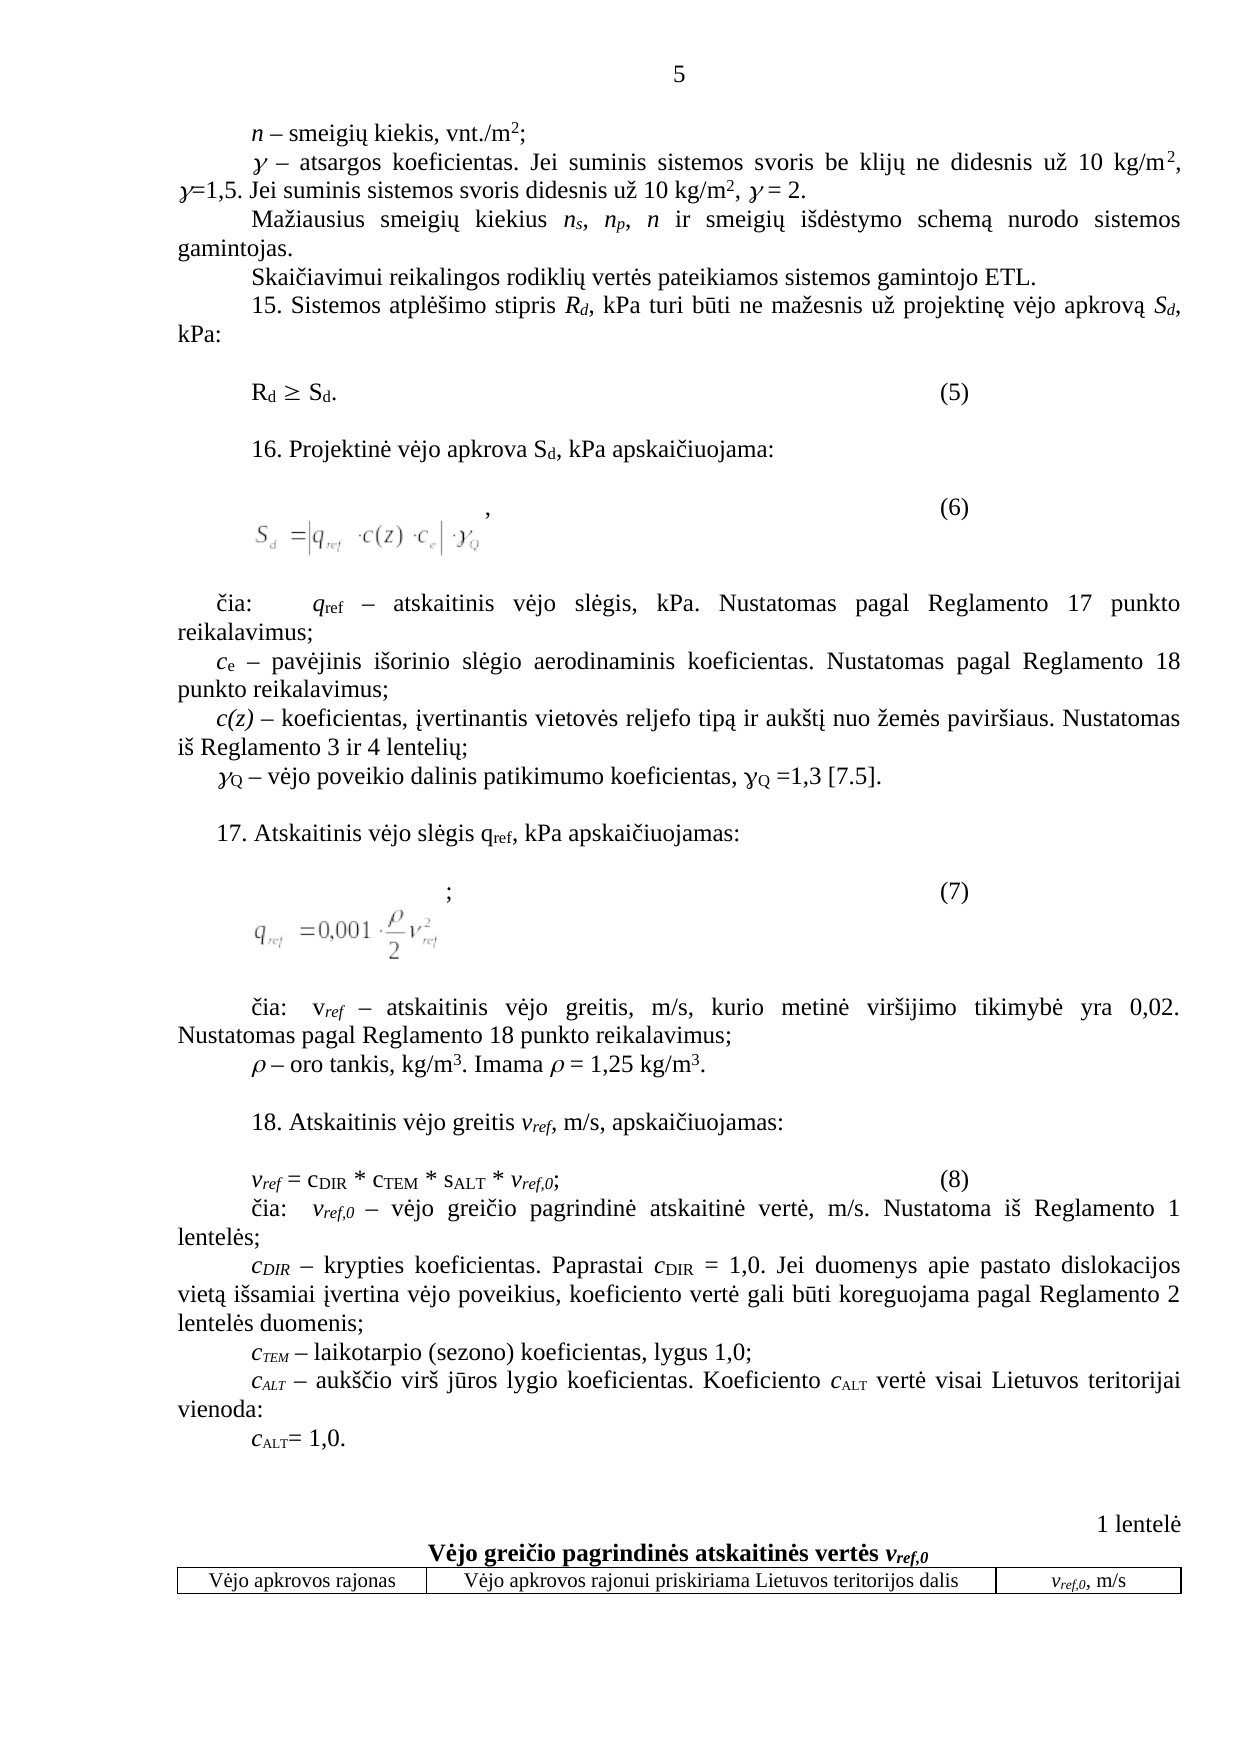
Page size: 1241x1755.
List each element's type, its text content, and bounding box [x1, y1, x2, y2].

text 15. Sistemos atplėšimo stipris Rd, kPa turi būti ne mažesnis už projektinę vėjo apkrovą Sd, kPa: [177, 291, 1181, 348]
text vref = cDIR * cTEM * sALT * vref,0; (8) [177, 1164, 1181, 1193]
text ce – pavėjinis išorinio slėgio aerodinaminis koeficientas. Nustatomas pagal Reglamento 18 punkto reikalavimus; [177, 646, 1181, 703]
text cDIR – krypties koeficientas. Paprastai cDIR = 1,0. Jei duomenys apie pastato dislokacijos vietą išsamiai įvertina vėjo poveikius, koeficiento vertė gali būti koreguojama pagal Reglamento 2 lentelės duomenis; [177, 1251, 1181, 1337]
text  – oro tankis, kg/m3. Imama  = 1,25 kg/m3. [177, 1049, 1181, 1078]
text 17. Atskaitinis vėjo slėgis qref, kPa apskaičiuojamas: [177, 818, 1181, 847]
text čia: vref,0 – vėjo greičio pagrindinė atskaitinė vertė, m/s. Nustatoma iš Reglamento 1 lentelės; [177, 1193, 1181, 1251]
text 18. Atskaitinis vėjo greitis vref, m/s, apskaičiuojamas: [177, 1107, 1181, 1136]
text Vėjo greičio pagrindinės atskaitinės vertės vref,0 [177, 1538, 1181, 1567]
text ctem – laikotarpio (sezono) koeficientas, lygus 1,0; [177, 1337, 1181, 1366]
text n – smeigių kiekis, vnt./m2; [177, 118, 1181, 147]
text ; (7) [177, 876, 1181, 963]
text Mažiausius smeigių kiekius ns, np, n ir smeigių išdėstymo schemą nurodo sistemos gamintojas. [177, 204, 1181, 262]
text 1 lentelė [177, 1509, 1181, 1538]
text c(z) – koeficientas, įvertinantis vietovės reljefo tipą ir aukštį nuo žemės paviršiaus. Nustatomas iš Reglamento 3 ir 4 lentelių; [177, 703, 1181, 761]
text calt – aukščio virš jūros lygio koeficientas. Koeficiento calt vertė visai Lietuvos teritorijai vienoda: [177, 1366, 1181, 1423]
text Skaičiavimui reikalingos rodiklių vertės pateikiamos sistemos gamintojo ETL. [177, 262, 1181, 291]
text , (6) [177, 492, 1181, 559]
text calt= 1,0. [177, 1423, 1181, 1452]
text  – atsargos koeficientas. Jei suminis sistemos svoris be klijų ne didesnis už 10 kg/m2, =1,5. Jei suminis sistemos svoris didesnis už 10 kg/m2,  = 2. [177, 147, 1181, 204]
text 16. Projektinė vėjo apkrova Sd, kPa apskaičiuojama: [177, 434, 1181, 463]
text Q – vėjo poveikio dalinis patikimumo koeficientas, Q =1,3 [7.5]. [177, 761, 1181, 789]
text čia: vref – atskaitinis vėjo greitis, m/s, kurio metinė viršijimo tikimybė yra 0,02. Nustatomas pagal Reglamento 18 punkto reikalavimus; [177, 992, 1181, 1049]
text čia: qref – atskaitinis vėjo slėgis, kPa. Nustatomas pagal Reglamento 17 punkto reikalavimus; [177, 588, 1181, 646]
text Rd  Sd. (5) [177, 377, 1181, 406]
